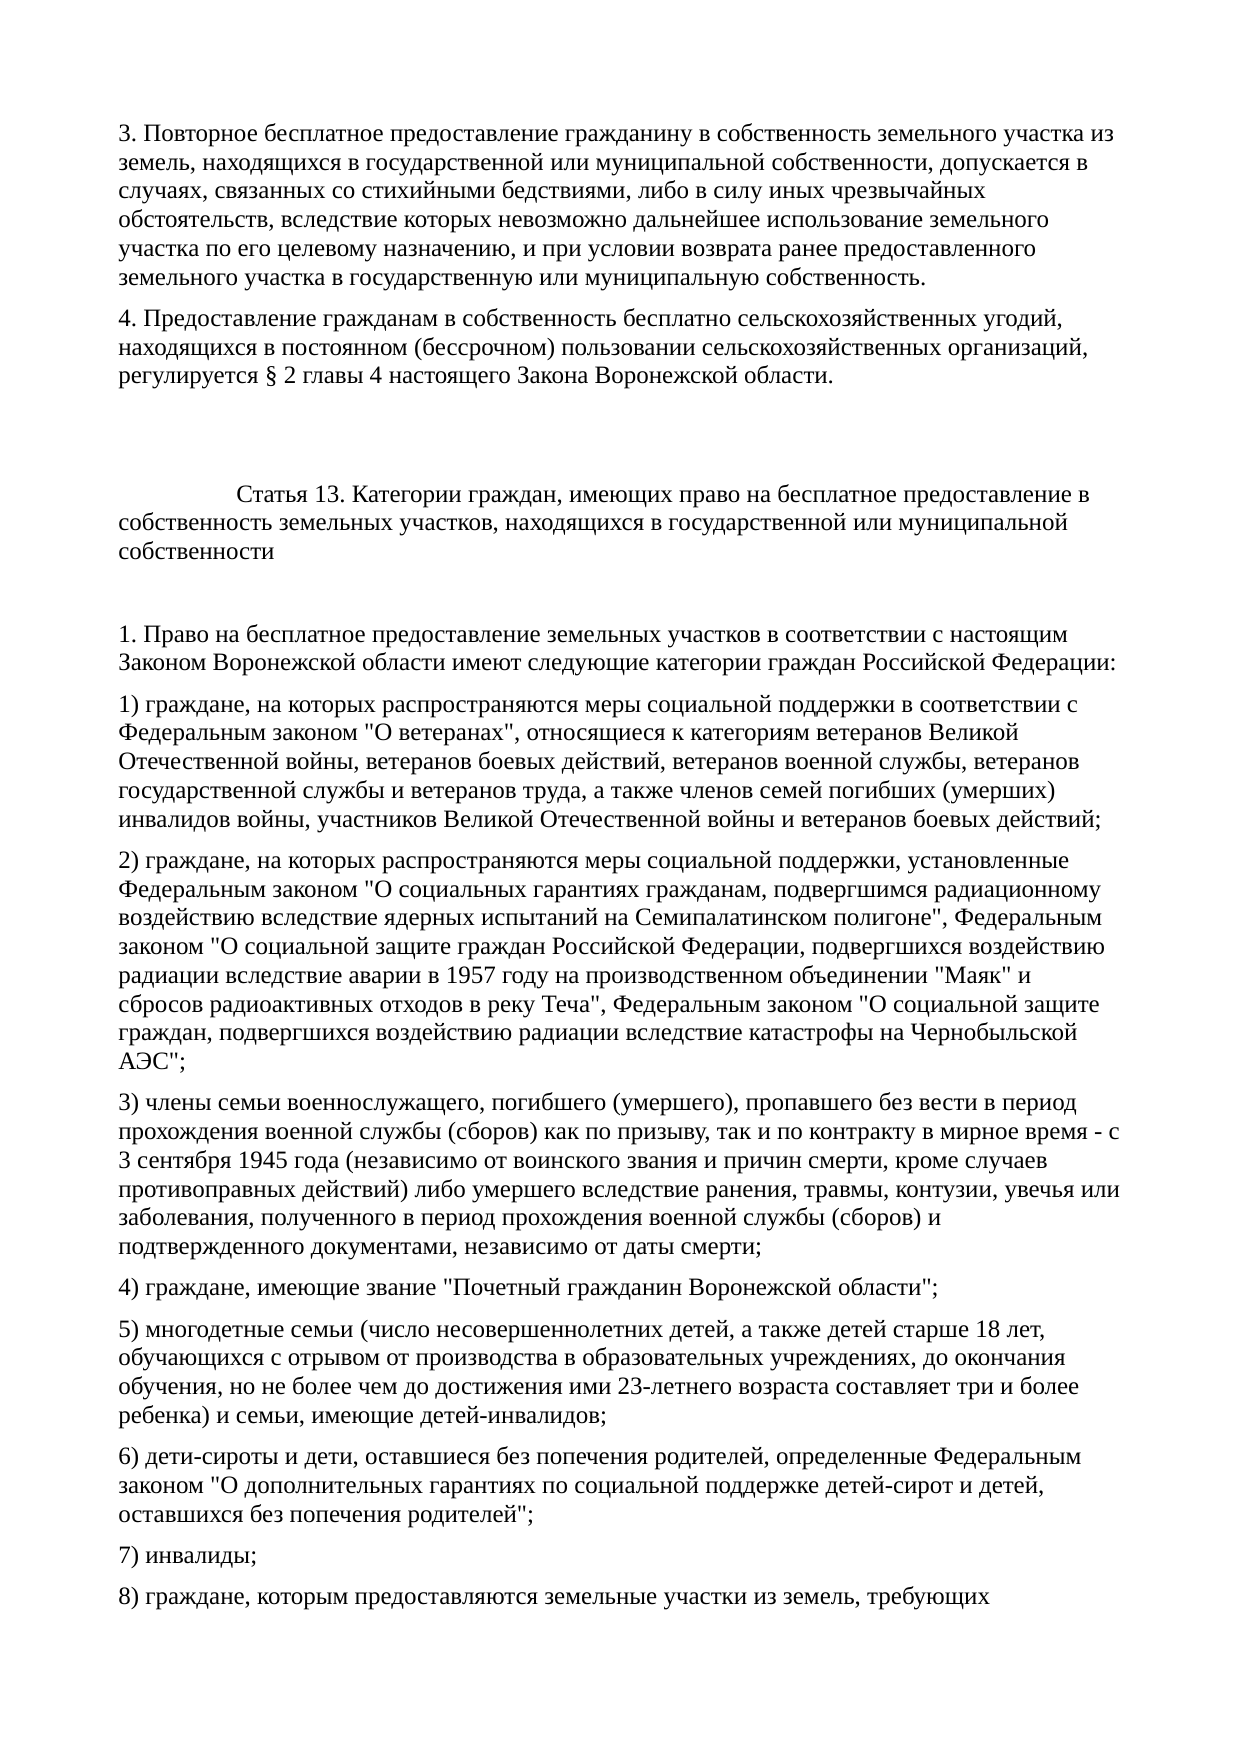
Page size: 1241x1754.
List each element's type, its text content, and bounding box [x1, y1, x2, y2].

text 4) граждане, имеющие звание "Почетный гражданин Воронежской области"; [118, 1272, 1122, 1301]
text 1) граждане, на которых распространяются меры социальной поддержки в соответствии с Федеральным законом "О ветеранах", относящиеся к категориям ветеранов Великой Отечественной войны, ветеранов боевых действий, ветеранов военной службы, ветеранов государственной службы и ветеранов труда, а также членов семей погибших (умерших) инвалидов войны, участников Великой Отечественной войны и ветеранов боевых действий; [118, 689, 1122, 832]
text 3. Повторное бесплатное предоставление гражданину в собственность земельного участка из земель, находящихся в государственной или муниципальной собственности, допускается в случаях, связанных со стихийными бедствиями, либо в силу иных чрезвычайных обстоятельств, вследствие которых невозможно дальнейшее использование земельного участка по его целевому назначению, и при условии возврата ранее предоставленного земельного участка в государственную или муниципальную собственность. [118, 118, 1122, 291]
text 7) инвалиды; [118, 1540, 1122, 1569]
text 1. Право на бесплатное предоставление земельных участков в соответствии с настоящим Законом Воронежской области имеют следующие категории граждан Российской Федерации: [118, 619, 1122, 676]
text Статья 13. Категории граждан, имеющих право на бесплатное предоставление в собственность земельных участков, находящихся в государственной или муниципальной собственности [118, 443, 1122, 565]
text 5) многодетные семьи (число несовершеннолетних детей, а также детей старше 18 лет, обучающихся с отрывом от производства в образовательных учреждениях, до окончания обучения, но не более чем до достижения ими 23-летнего возраста составляет три и более ребенка) и семьи, имеющие детей-инвалидов; [118, 1314, 1122, 1429]
text 2) граждане, на которых распространяются меры социальной поддержки, установленные Федеральным законом "О социальных гарантиях гражданам, подвергшимся радиационному воздействию вследствие ядерных испытаний на Семипалатинском полигоне", Федеральным законом "О социальной защите граждан Российской Федерации, подвергшихся воздействию радиации вследствие аварии в 1957 году на производственном объединении "Маяк" и сбросов радиоактивных отходов в реку Теча", Федеральным законом "О социальной защите граждан, подвергшихся воздействию радиации вследствие катастрофы на Чернобыльской АЭС"; [118, 845, 1122, 1075]
text 8) граждане, которым предоставляются земельные участки из земель, требующих [118, 1581, 1122, 1610]
text 6) дети-сироты и дети, оставшиеся без попечения родителей, определенные Федеральным законом "О дополнительных гарантиях по социальной поддержке детей-сирот и детей, оставшихся без попечения родителей"; [118, 1441, 1122, 1527]
text 3) члены семьи военнослужащего, погибшего (умершего), пропавшего без вести в период прохождения военной службы (сборов) как по призыву, так и по контракту в мирное время - с 3 сентября 1945 года (независимо от воинского звания и причин смерти, кроме случаев противоправных действий) либо умершего вследствие ранения, травмы, контузии, увечья или заболевания, полученного в период прохождения военной службы (сборов) и подтвержденного документами, независимо от даты смерти; [118, 1087, 1122, 1260]
text 4. Предоставление гражданам в собственность бесплатно сельскохозяйственных угодий, находящихся в постоянном (бессрочном) пользовании сельскохозяйственных организаций, регулируется § 2 главы 4 настоящего Закона Воронежской области. [118, 303, 1122, 389]
